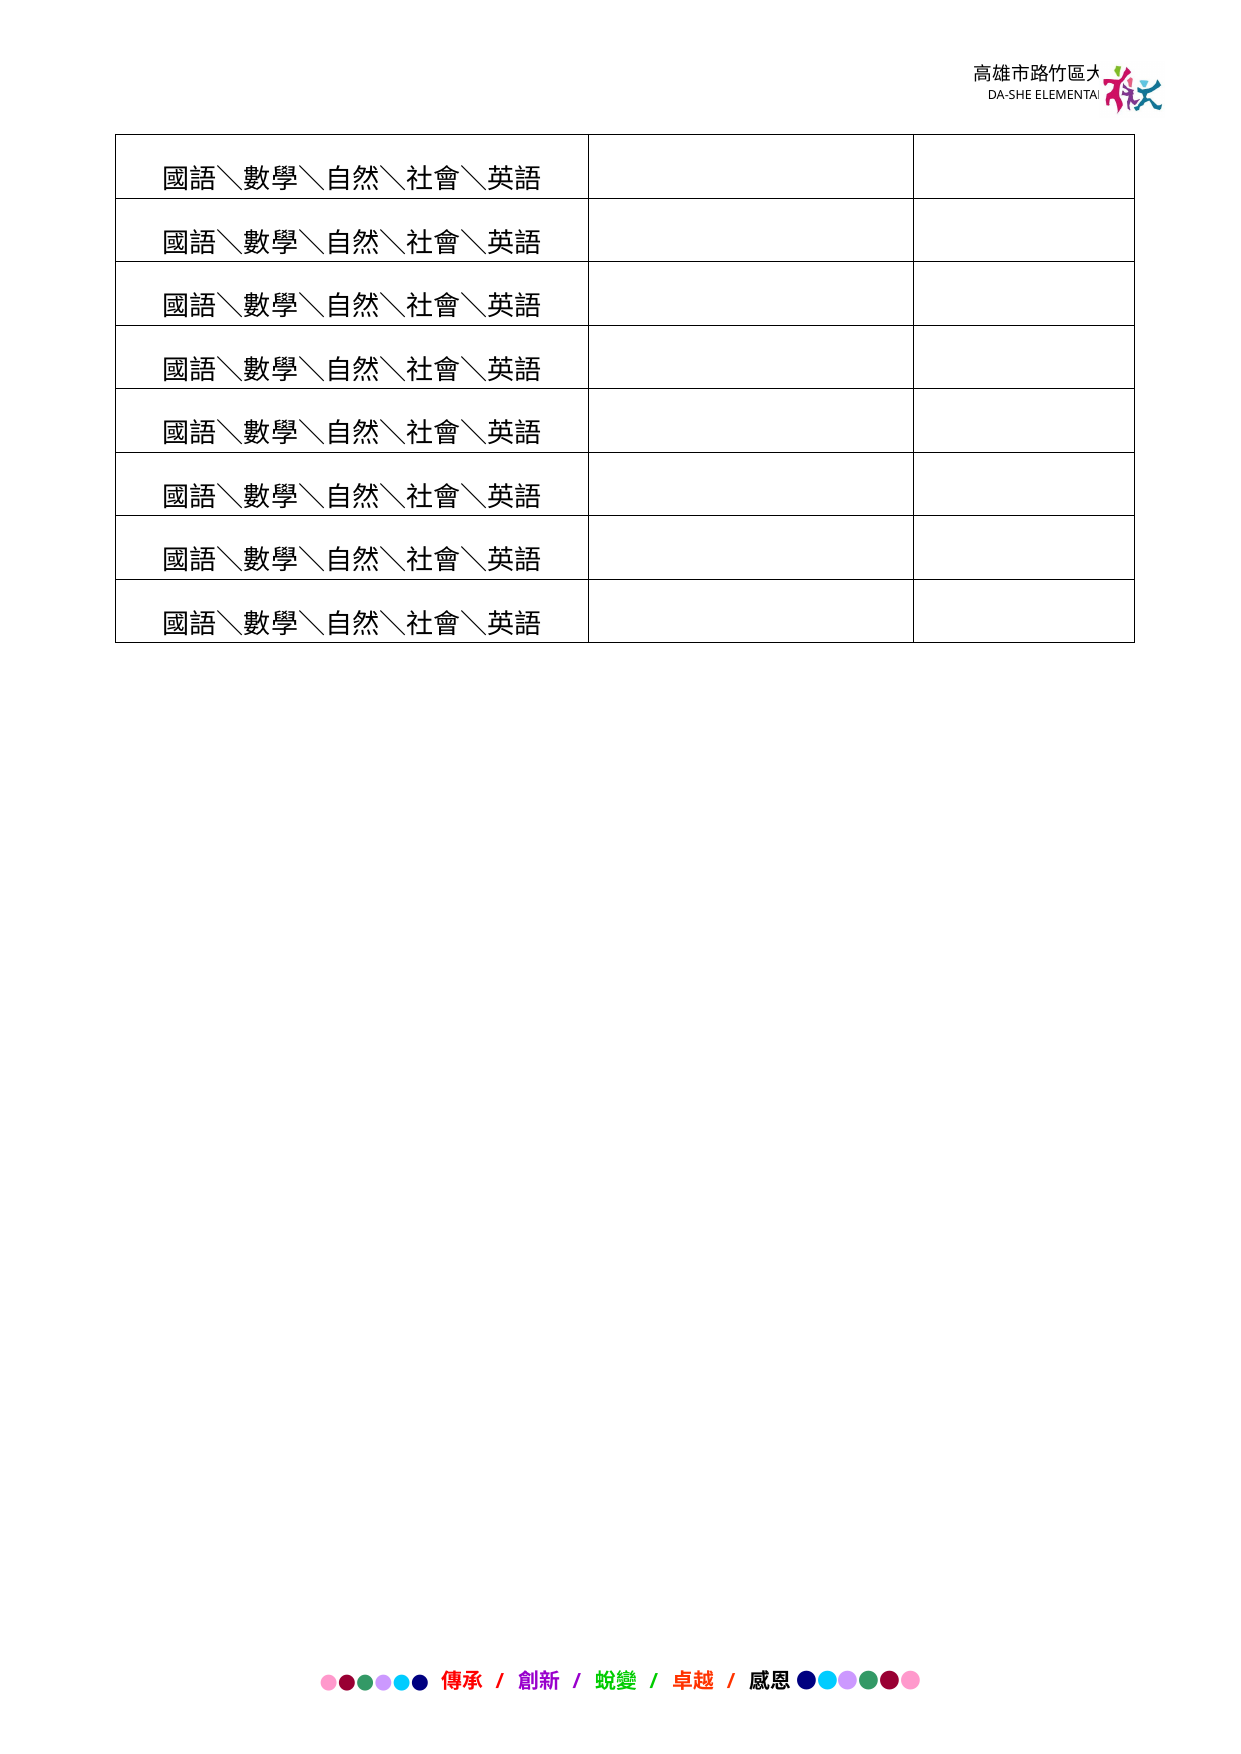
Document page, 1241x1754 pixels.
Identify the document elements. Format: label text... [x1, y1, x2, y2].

table_cell [914, 326, 1134, 388]
table_cell 國語＼數學＼自然＼社會＼英語 [116, 326, 588, 388]
table_cell 國語＼數學＼自然＼社會＼英語 [116, 199, 588, 261]
table_cell 國語＼數學＼自然＼社會＼英語 [116, 453, 588, 515]
table_cell [589, 326, 913, 388]
table_cell [914, 580, 1134, 642]
table_cell [914, 389, 1134, 452]
table_cell [914, 135, 1134, 197]
table_cell [589, 580, 913, 642]
table_cell [589, 262, 913, 324]
table_cell [589, 453, 913, 515]
table_cell 國語＼數學＼自然＼社會＼英語 [116, 389, 588, 452]
table_cell [914, 262, 1134, 324]
table_cell 國語＼數學＼自然＼社會＼英語 [116, 262, 588, 324]
table_cell [914, 453, 1134, 515]
table_cell [589, 389, 913, 452]
table_cell [589, 199, 913, 261]
table_cell 國語＼數學＼自然＼社會＼英語 [116, 135, 588, 197]
table_cell [914, 199, 1134, 261]
table_cell [589, 516, 913, 579]
table_cell 國語＼數學＼自然＼社會＼英語 [116, 516, 588, 579]
table_cell 國語＼數學＼自然＼社會＼英語 [116, 580, 588, 642]
table_cell [914, 516, 1134, 579]
table_cell [589, 135, 913, 197]
